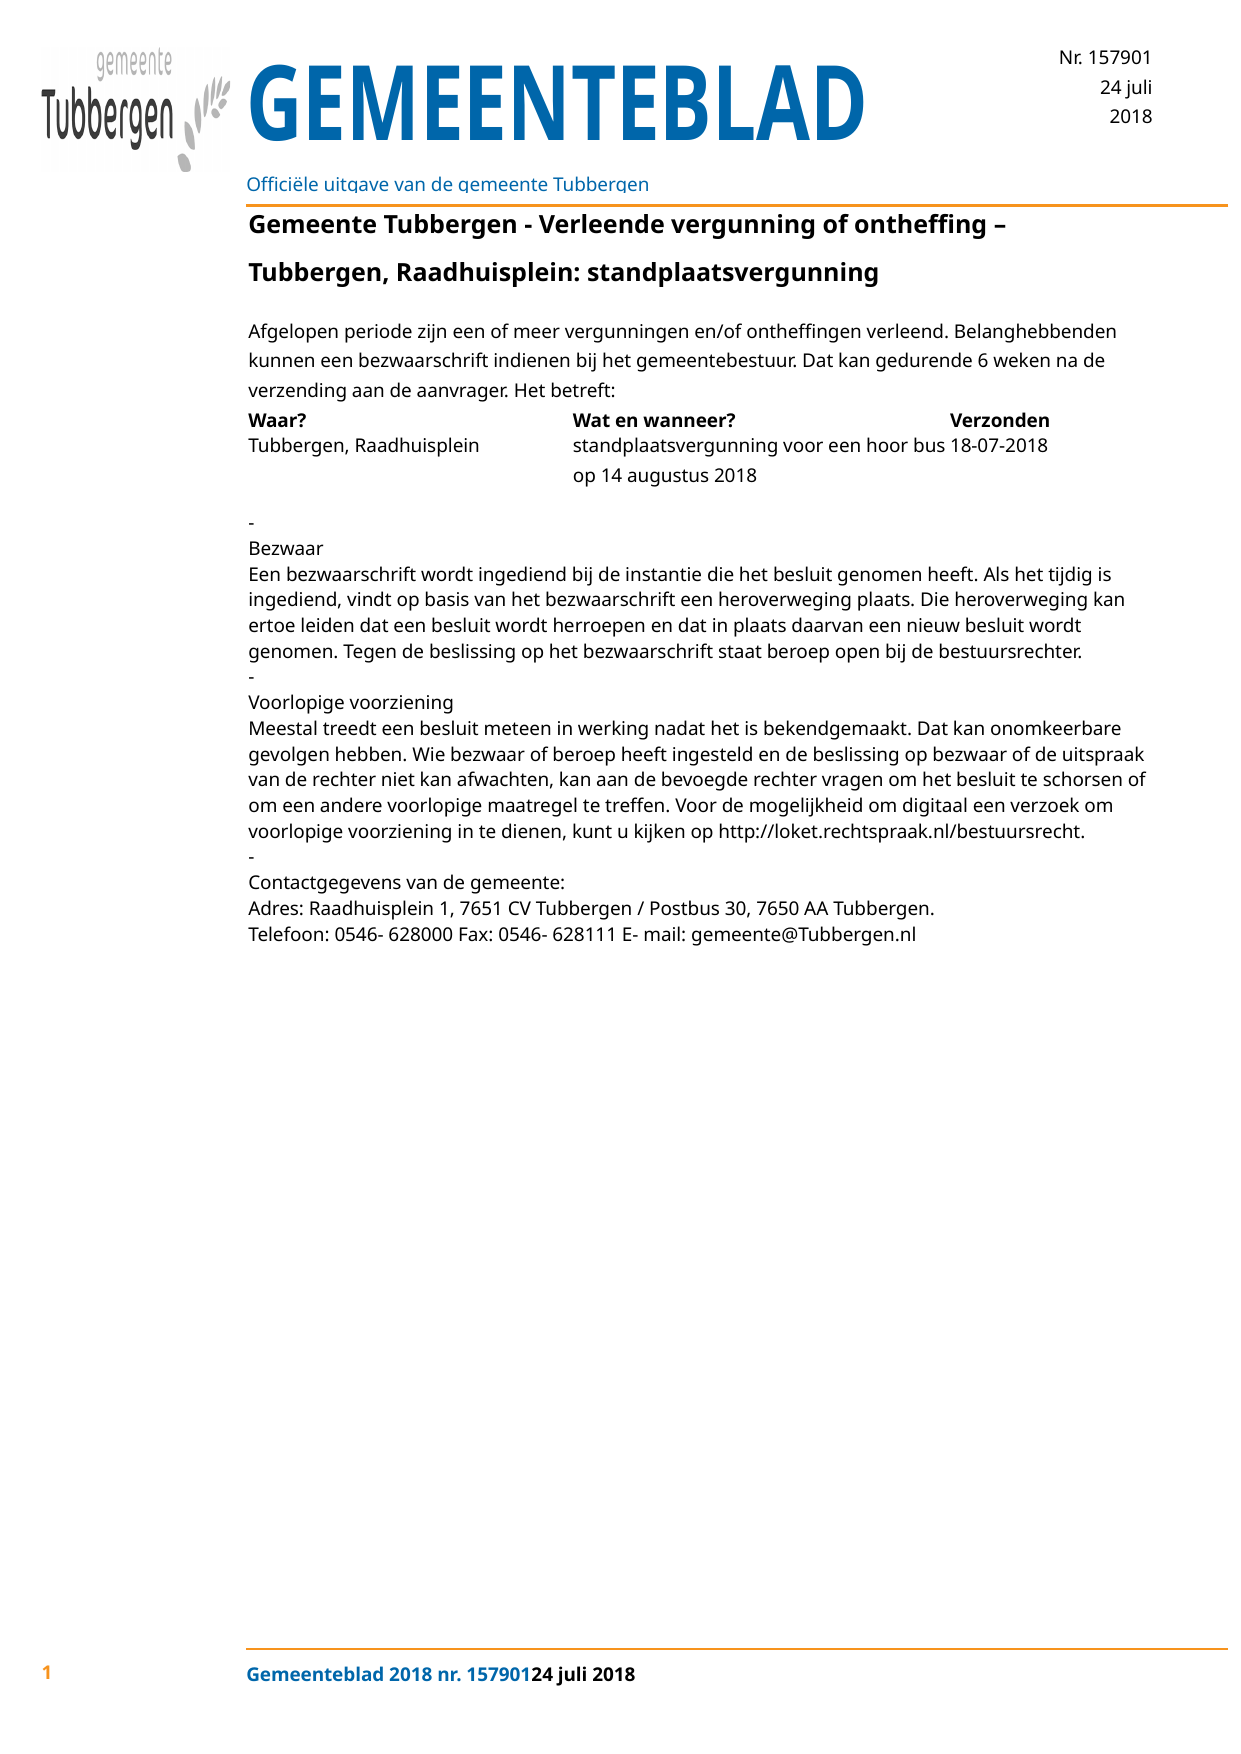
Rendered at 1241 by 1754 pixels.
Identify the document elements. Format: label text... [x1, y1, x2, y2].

picture [41, 47, 231, 172]
text Adres: Raadhuisplein 1, 7651 CV Tubbergen / Postbus 30, 7650 AA Tubbergen. [248, 895, 1152, 921]
text - [248, 509, 1152, 535]
table_header Wat en wanneer? [573, 407, 950, 432]
text Een bezwaarschrift wordt ingediend bij de instantie die het besluit genomen heeft. Als het tijdig is ingediend, vindt op basis van het bezwaarschrift een heroverweging plaats. Die heroverweging kan ertoe leiden dat een besluit wordt herroepen en dat in plaats daarvan een nieuw besluit wordt genomen. Tegen de beslissing op het bezwaarschrift staat beroep open bij de bestuursrechter. [248, 561, 1152, 664]
table_cell Tubbergen, Raadhuisplein [248, 433, 573, 488]
table_cell standplaatsvergunning voor een hoor bus op 14 augustus 2018 [573, 433, 950, 488]
table_cell 18-07-2018 [950, 433, 1152, 488]
text Voorlopige voorziening [248, 689, 1152, 715]
text Meestal treedt een besluit meteen in werking nadat het is bekendgemaakt. Dat kan onomkeerbare gevolgen hebben. Wie bezwaar of beroep heeft ingesteld en de beslissing op bezwaar of de uitspraak van de rechter niet kan afwachten, kan aan de bevoegde rechter vragen om het besluit te schorsen of om een andere voorlopige maatregel te treffen. Voor de mogelijkheid om digitaal een verzoek om voorlopige voorziening in te dienen, kunt u kijken op http://loket.rechtspraak.nl/bestuursrecht. [248, 715, 1152, 844]
text Bezwaar [248, 535, 1152, 561]
text Gemeente Tubbergen - Verleende vergunning of ontheffing – Tubbergen, Raadhuisplein: standplaatsvergunning [248, 207, 1152, 288]
table_header Verzonden [950, 407, 1152, 432]
text - [248, 664, 1152, 689]
text Contactgegevens van de gemeente: [248, 869, 1152, 895]
table_header Waar? [248, 407, 573, 432]
text Afgelopen periode zijn een of meer vergunningen en/of ontheffingen verleend. Belanghebbenden kunnen een bezwaarschrift indienen bij het gemeentebestuur. Dat kan gedurende 6 weken na de verzending aan de aanvrager. Het betreft: [248, 318, 1152, 403]
text Telefoon: 0546- 628000 Fax: 0546- 628111 E- mail: gemeente@Tubbergen.nl [248, 921, 1152, 947]
text - [248, 844, 1152, 869]
